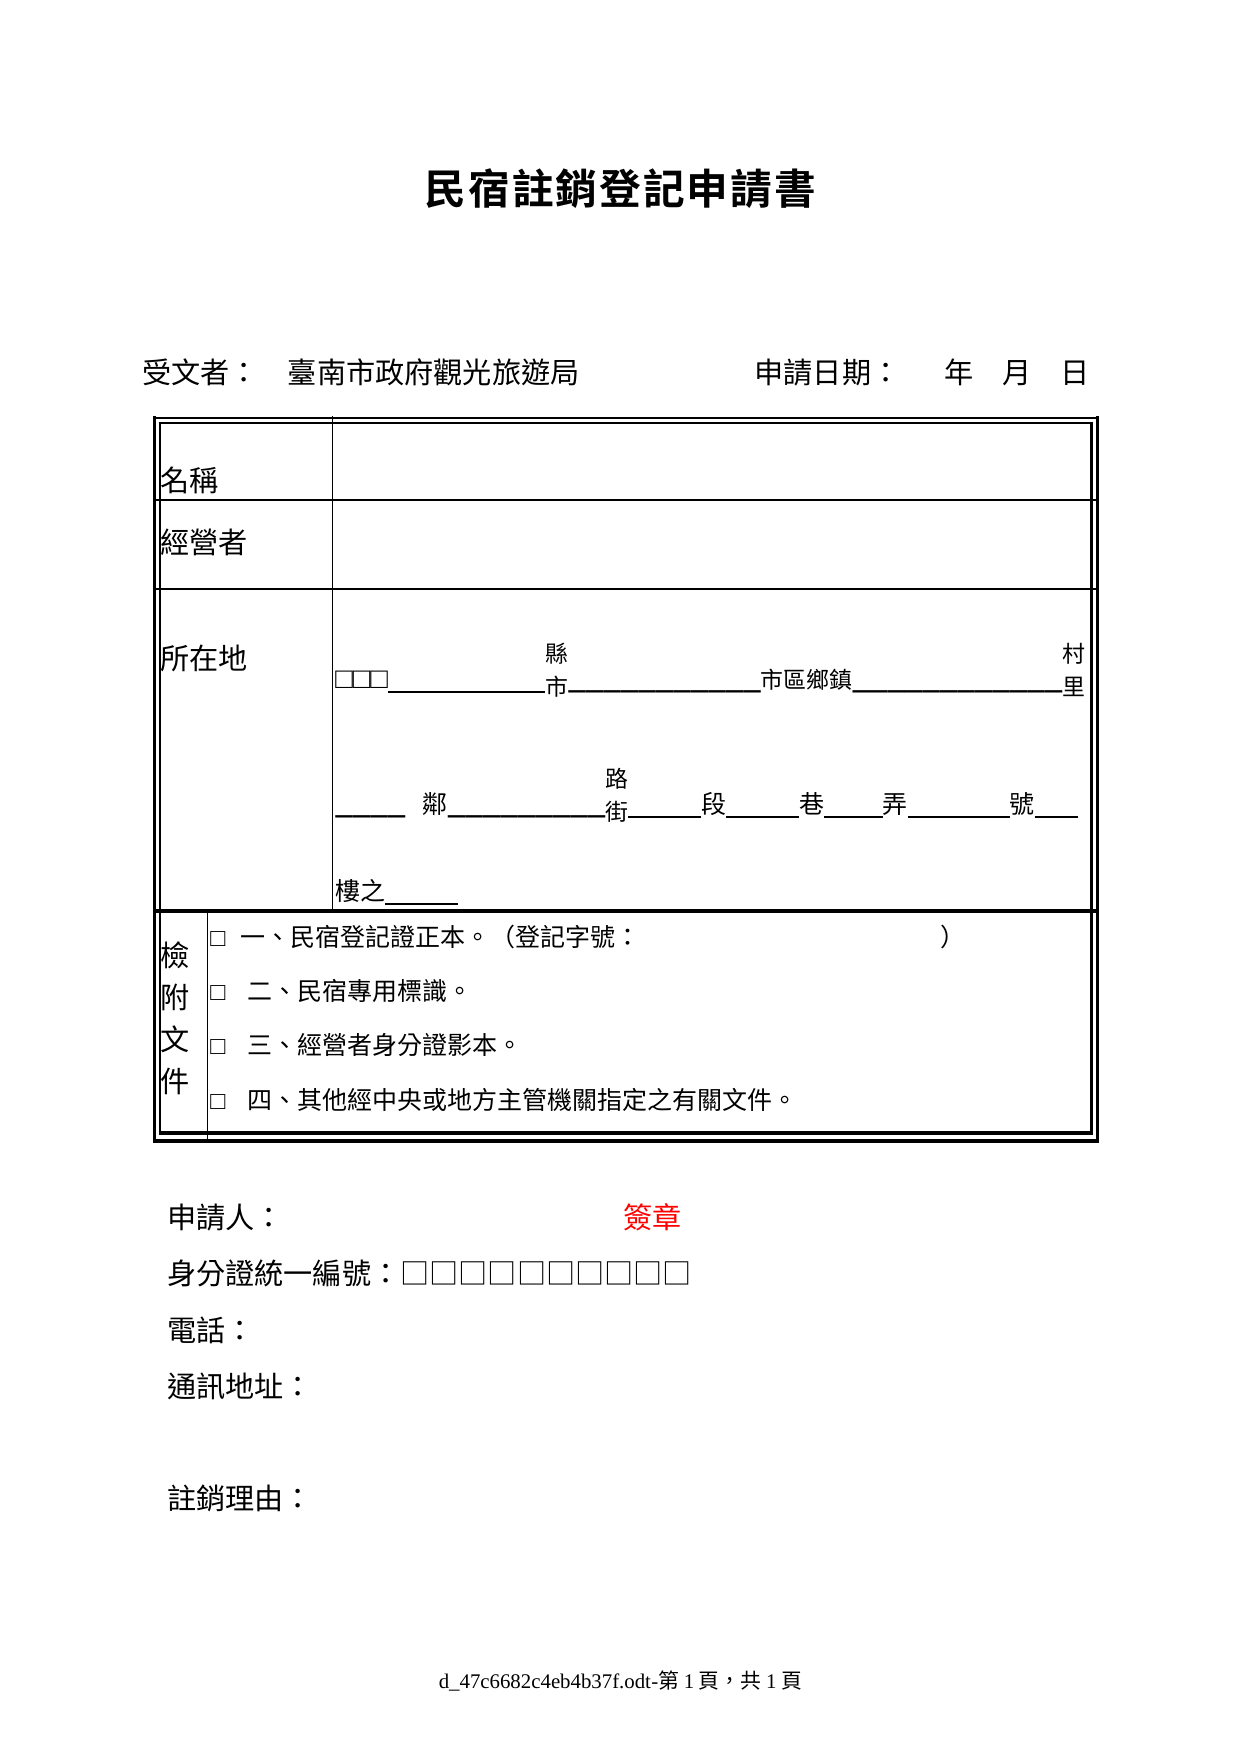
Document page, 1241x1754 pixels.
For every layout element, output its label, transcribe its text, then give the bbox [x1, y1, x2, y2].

table_cell [333, 501, 1090, 588]
text 通訊地址： [167, 1349, 1098, 1406]
table_cell □□□ 縣市___________市區鄉鎮____________村里____ 鄰_________路街 段 巷 弄 號 樓之 [333, 590, 1090, 909]
text 註銷理由： [167, 1462, 1098, 1518]
table_cell 經營者 [161, 501, 332, 588]
text 受文者： 臺南市政府觀光旅遊局 申請日期： 年 月 日 [142, 329, 1098, 391]
table_cell 所在地 [161, 590, 332, 909]
table_cell 檢 附 文 件 [161, 913, 207, 1131]
table_header [333, 424, 1090, 499]
table_cell □ 一、民宿登記證正本。（登記字號： ） 二、民宿專用標識。 三、經營者身分證影本。 四、其他經中央或地方主管機關指定之有關文件。 [208, 913, 1090, 1131]
table_header [333, 419, 1095, 499]
table_header 名稱 [157, 419, 332, 499]
text 身分證統一編號：□□□□□□□□□□ [167, 1237, 1098, 1293]
text 電話： [167, 1293, 1098, 1349]
text 民宿註銷登記申請書 [142, 156, 1098, 216]
text 申請人： 簽章 [167, 1181, 1098, 1237]
